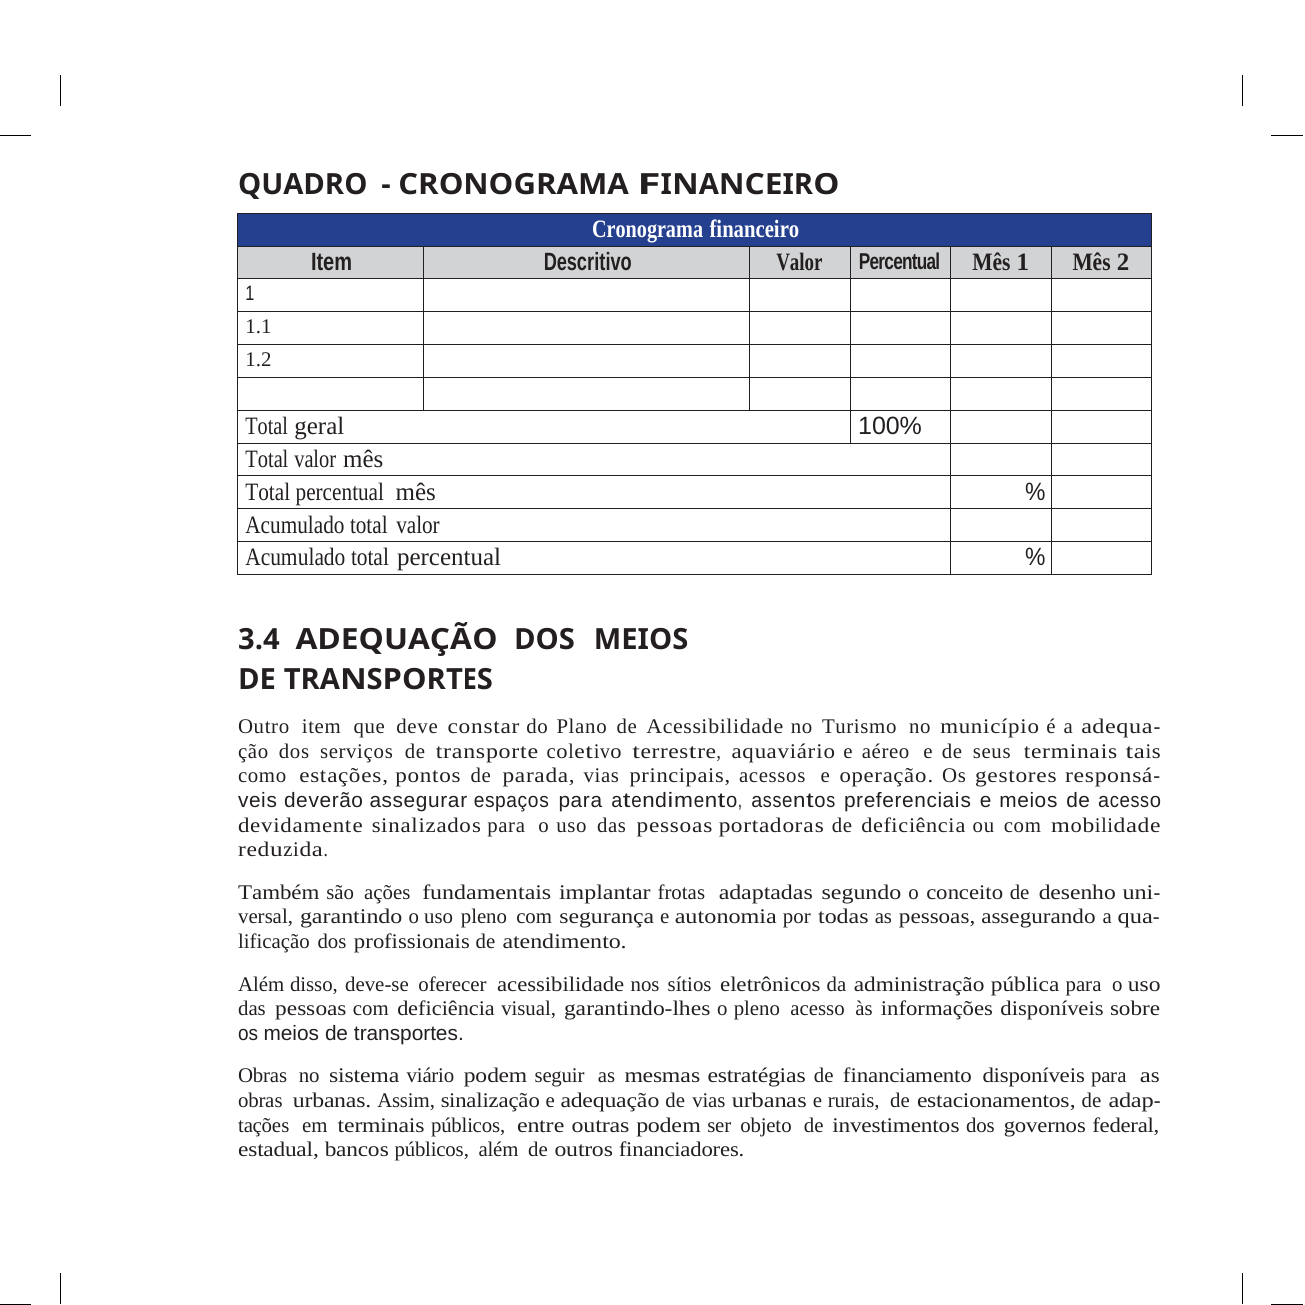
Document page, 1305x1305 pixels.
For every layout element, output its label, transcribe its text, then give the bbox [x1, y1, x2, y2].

table_cell [951, 279, 1051, 311]
table_cell Descritivo [424, 247, 749, 278]
table_cell [750, 312, 850, 344]
table_cell [1052, 312, 1151, 344]
table_cell [1052, 378, 1151, 409]
table_cell [1052, 444, 1151, 475]
table_cell [1052, 279, 1151, 311]
table_cell Mês 2 [1052, 247, 1151, 278]
table_cell [424, 378, 749, 409]
table_cell [951, 378, 1051, 409]
table_cell Total geral [238, 411, 850, 442]
table_cell [951, 345, 1051, 377]
text Além disso, deve-se oferecer acessibilidade nos sítios eletrônicos da administração pública para o uso das pessoas com deficiência visual, garantindo-lhes o pleno acesso às informações disponíveis sobre os meios de transportes. [238, 971, 1160, 1045]
table_cell [1052, 476, 1151, 508]
table_cell [951, 312, 1051, 344]
table_cell Acumulado total percentual [238, 542, 950, 574]
table_cell [1052, 542, 1151, 574]
text 3.4 ADEQUAÇÃO DOS MEIOS DE TRANSPORTES [238, 619, 688, 698]
text Obras no sistema viário podem seguir as mesmas estratégias de financiamento disponíveis para as obras urbanas. Assim, sinalização e adequação de vias urbanas e rurais, de estacionamentos, de adap- tações em terminais públicos, entre outras podem ser objeto de investimentos dos governos federal, estadual, bancos públicos, além de outros financiadores. [238, 1063, 1161, 1161]
table_cell Total percentual mês [238, 476, 950, 508]
table_cell 1.1 [238, 312, 423, 344]
table_cell [951, 509, 1051, 541]
text QUADRO - CRONOGRAMA FINANCEIRO [238, 167, 1304, 200]
table_cell [951, 411, 1051, 442]
table_cell [1052, 411, 1151, 442]
table_cell [424, 279, 749, 311]
table_cell Percentual [851, 247, 950, 278]
table_cell % [951, 542, 1051, 574]
table_cell % [951, 476, 1051, 508]
text Também são ações fundamentais implantar frotas adaptadas segundo o conceito de desenho uni- versal, garantindo o uso pleno com segurança e autonomia por todas as pessoas, assegurando a qua- lificação dos profissionais de atendimento. [238, 880, 1160, 953]
table_cell [951, 444, 1051, 475]
table_cell 1 [238, 279, 423, 311]
table_cell [851, 312, 950, 344]
table_cell [424, 345, 749, 377]
table_header Cronograma financeiro [238, 214, 1151, 246]
table_cell 100% [851, 411, 950, 442]
table_cell [851, 345, 950, 377]
table_cell [1052, 345, 1151, 377]
table_cell [851, 378, 950, 409]
table_cell Mês 1 [951, 247, 1051, 278]
text Outro item que deve constar do Plano de Acessibilidade no Turismo no município é a adequa- ção dos serviços de transporte coletivo terrestre, aquaviário e aéreo e de seus terminais tais como estações, pontos de parada, vias principais, acessos e operação. Os gestores responsá- veis deverão assegurar espaços para atendimento, assentos preferenciais e meios de acesso devidamente sinalizados para o uso das pessoas portadoras de deficiência ou com mobilidade reduzida. [238, 714, 1161, 861]
table_cell [851, 279, 950, 311]
table_cell 1.2 [238, 345, 423, 377]
table_cell Total valor mês [238, 444, 950, 475]
table_cell Acumulado total valor [238, 509, 950, 541]
table_cell Item [238, 247, 423, 278]
table_cell [238, 378, 423, 409]
table_cell [1052, 509, 1151, 541]
table_cell [424, 312, 749, 344]
table_cell [750, 279, 850, 311]
table_cell [750, 345, 850, 377]
table_cell Valor [750, 247, 850, 278]
table_cell [750, 378, 850, 409]
